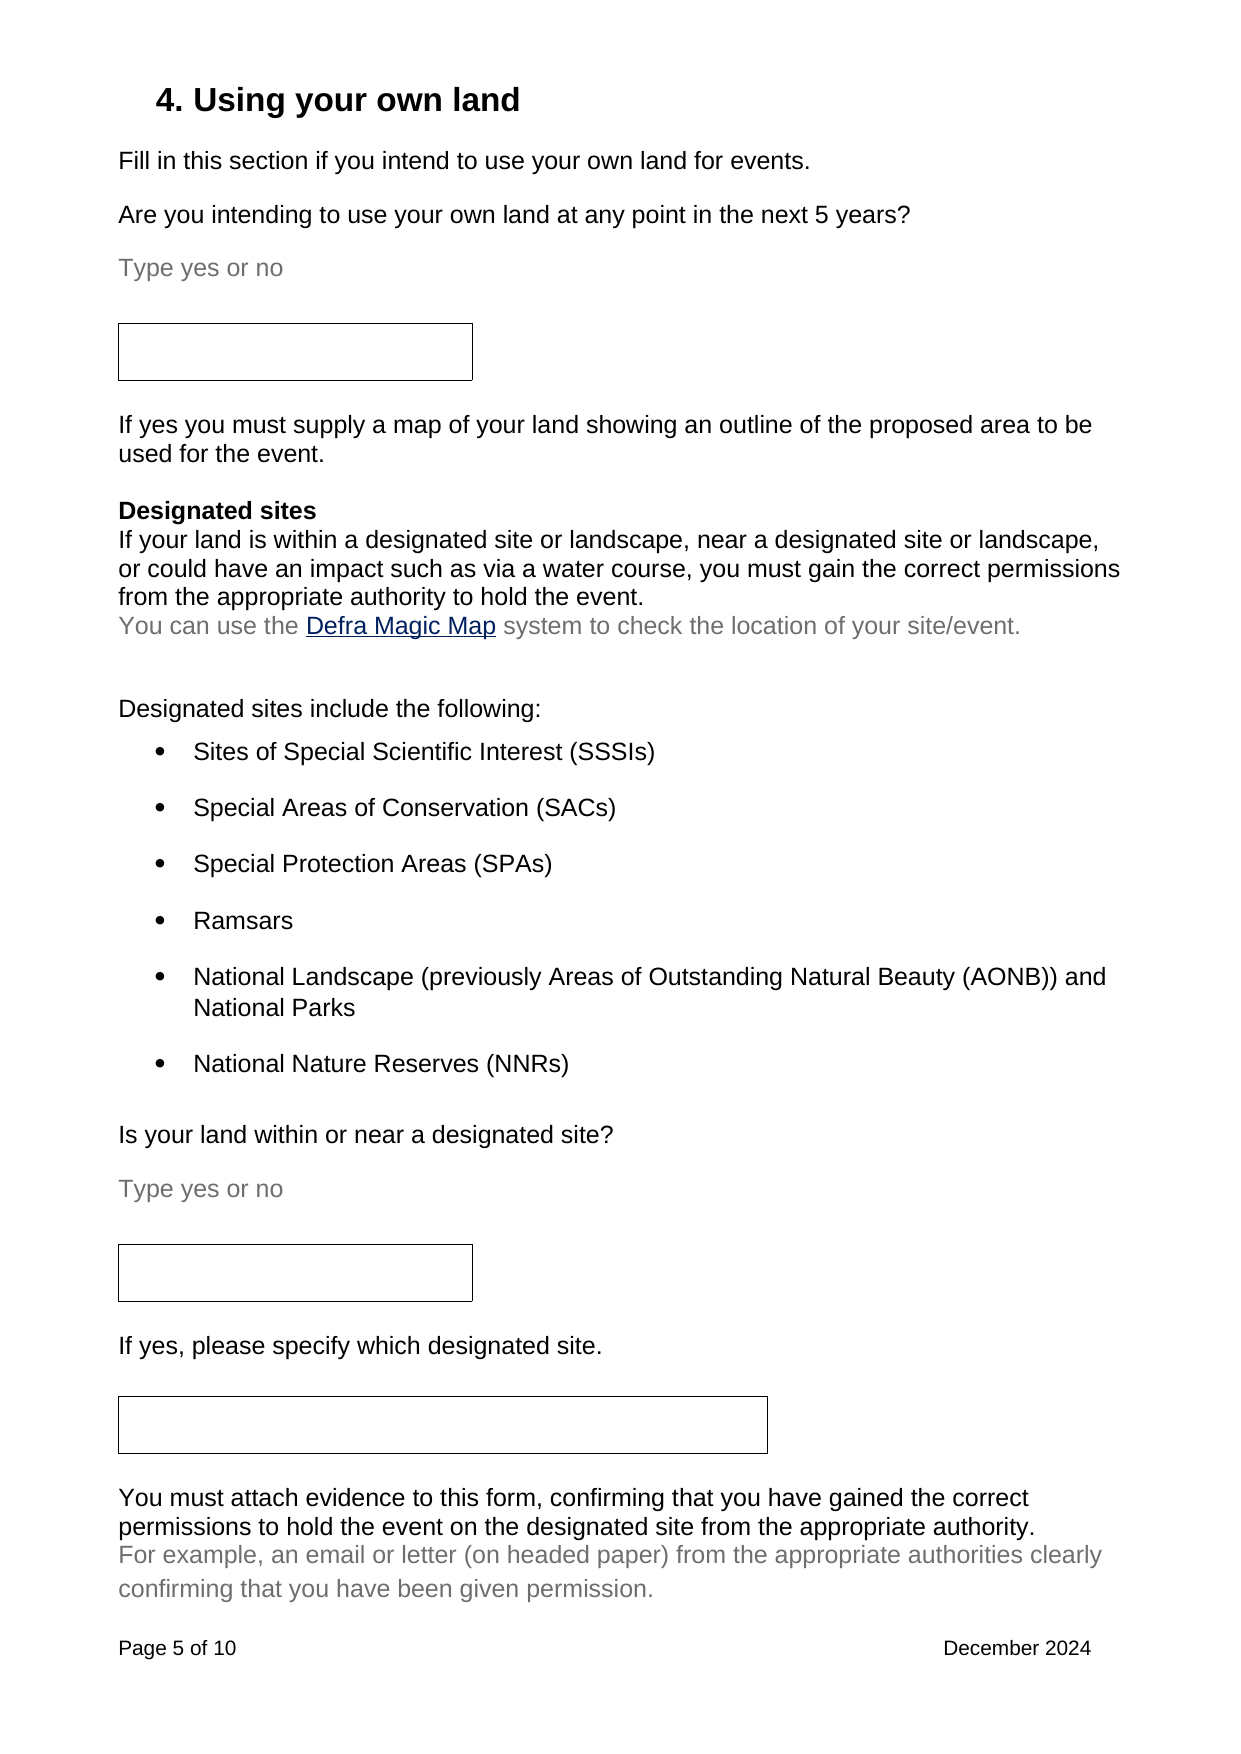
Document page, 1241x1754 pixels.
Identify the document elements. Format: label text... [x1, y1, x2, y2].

text Type yes or no [118, 253, 1122, 282]
text If yes you must supply a map of your land showing an outline of the proposed area to be used for the event. [118, 410, 1122, 467]
text Fill in this section if you intend to use your own land for events. [118, 146, 1122, 174]
text For example, an email or letter (on headed paper) from the appropriate authorities clearly confirming that you have been given permission. [118, 1541, 1122, 1602]
text You must attach evidence to this form, confirming that you have gained the correct permissions to hold the event on the designated site from the appropriate authority. [118, 1483, 1122, 1541]
text Is your land within or near a designated site? [118, 1120, 1122, 1149]
text Type yes or no [118, 1174, 1122, 1203]
list Ramsars [156, 904, 1122, 935]
text If yes, please specify which designated site. [118, 1331, 1122, 1359]
list National Landscape (previously Areas of Outstanding Natural Beauty (AONB)) and National Parks [156, 960, 1122, 1023]
text You can use the Defra Magic Map system to check the location of your site/event. [118, 611, 1122, 640]
text Designated sites [118, 496, 1122, 525]
list Special Areas of Conservation (SACs) [156, 792, 1122, 823]
subtitle Designated sites include the following: [118, 694, 1122, 723]
list Special Protection Areas (SPAs) [156, 848, 1122, 879]
list Sites of Special Scientific Interest (SSSIs) [156, 735, 1122, 767]
text If your land is within a designated site or landscape, near a designated site or landscape, or could have an impact such as via a water course, you must gain the correct permissions from the appropriate authority to hold the event. [118, 525, 1122, 611]
text Are you intending to use your own land at any point in the next 5 years? [118, 199, 1122, 228]
subtitle Using your own land [156, 75, 1122, 121]
list National Nature Reserves (NNRs) [156, 1048, 1122, 1079]
